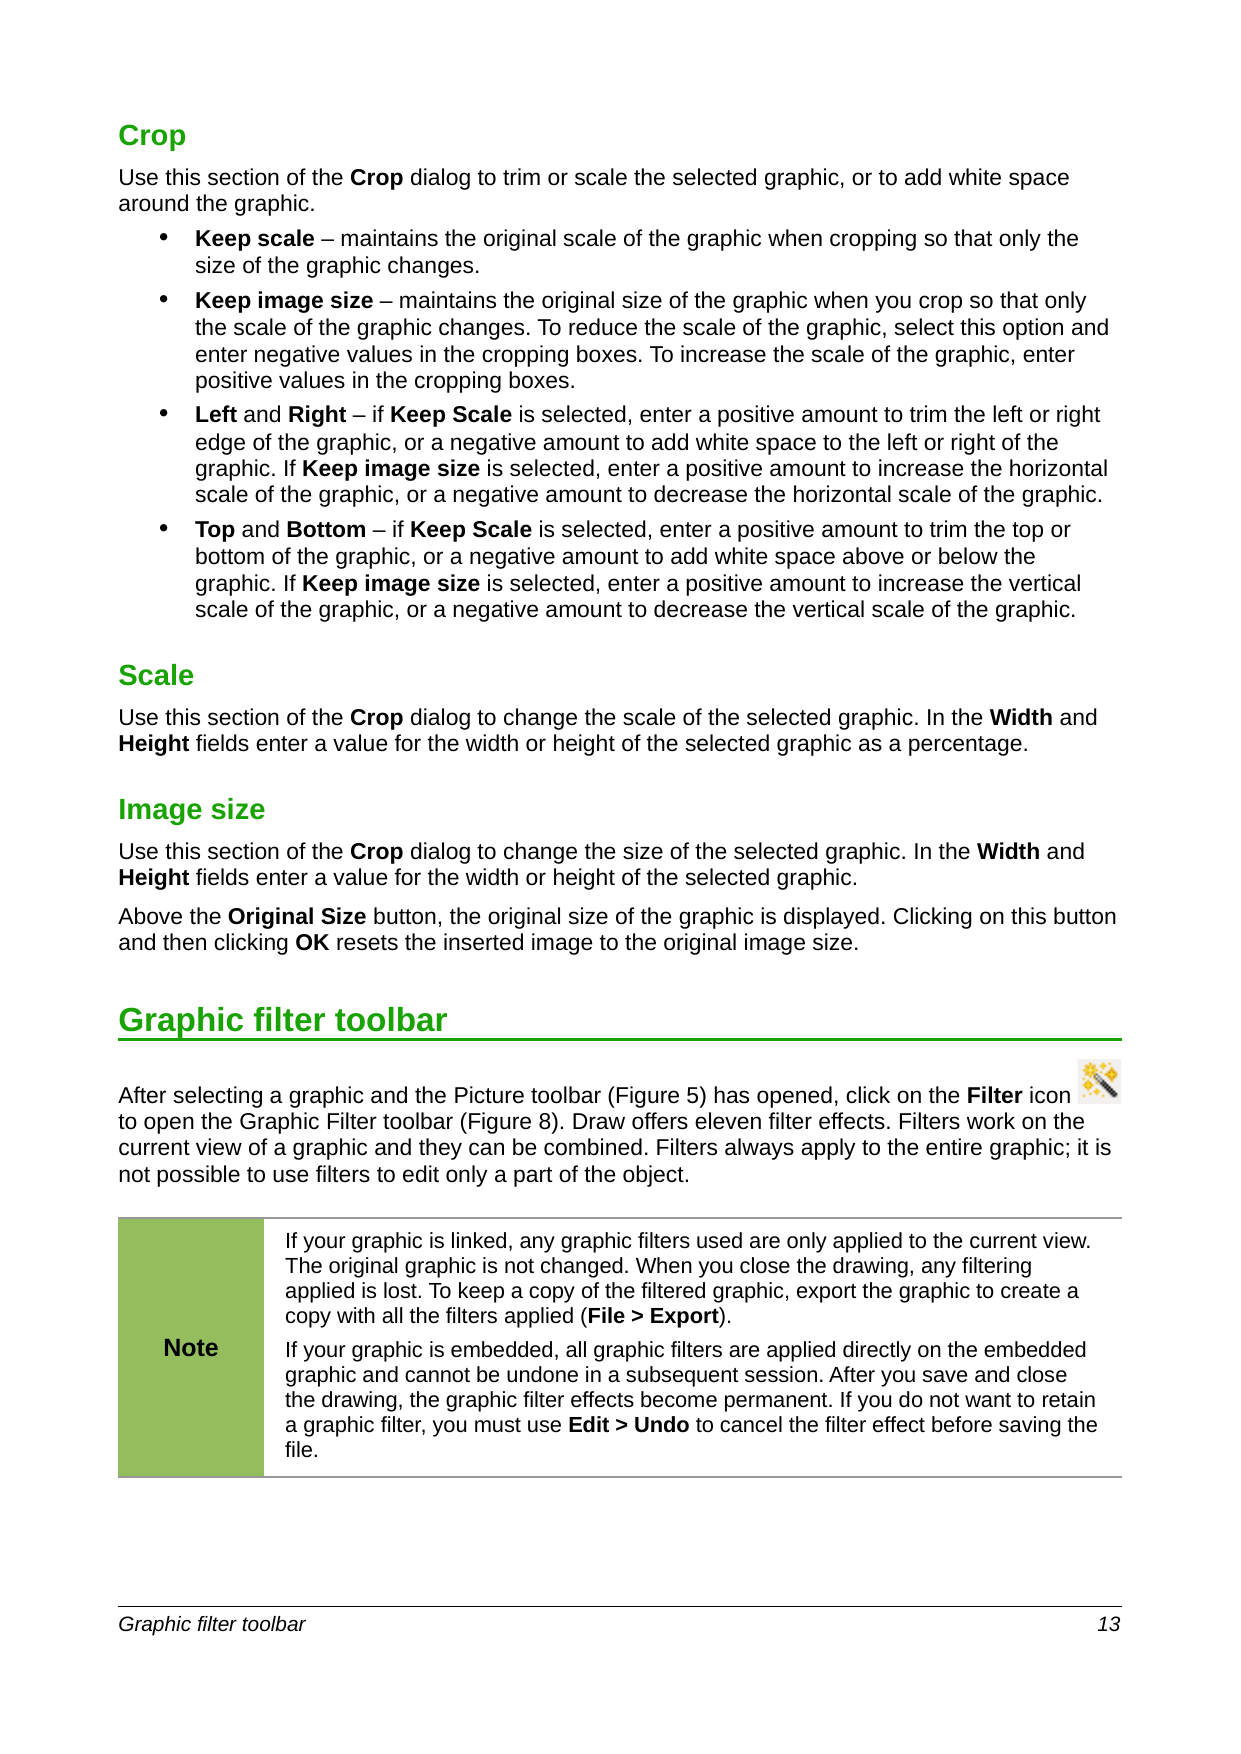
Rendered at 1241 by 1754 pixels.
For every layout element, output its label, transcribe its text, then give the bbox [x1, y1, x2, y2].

list Use this section of the Crop dialog to trim or scale the selected graphic, or to add white space around the graphic. [118, 164, 1122, 217]
text Use this section of the Crop dialog to change the scale of the selected graphic. In the Width and Height fields enter a value for the width or height of the selected graphic as a percentage. [118, 703, 1122, 756]
text Use this section of the Crop dialog to change the size of the selected graphic. In the Width and Height fields enter a value for the width or height of the selected graphic. [118, 838, 1122, 890]
list Keep scale – maintains the original scale of the graphic when cropping so that only the size of the graphic changes. [156, 223, 1122, 279]
list Keep image size – maintains the original size of the graphic when you crop so that only the scale of the graphic changes. To reduce the scale of the graphic, select this option and enter negative values in the cropping boxes. To increase the scale of the graphic, enter positive values in the cropping boxes. [156, 285, 1122, 393]
subtitle Scale [118, 658, 1122, 691]
text Above the Original Size button, the original size of the graphic is displayed. Clicking on this button and then clicking OK resets the inserted image to the original image size. [118, 903, 1122, 956]
subtitle Image size [118, 792, 1122, 825]
picture [1077, 1059, 1122, 1104]
subtitle Graphic filter toolbar [118, 1000, 1122, 1038]
list Left and Right – if Keep Scale is selected, enter a positive amount to trim the left or right edge of the graphic, or a negative amount to add white space to the left or right of the graphic. If Keep image size is selected, enter a positive amount to increase the horizontal scale of the graphic, or a negative amount to decrease the horizontal scale of the graphic. [156, 399, 1122, 508]
text After selecting a graphic and the Picture toolbar (Figure 5) has opened, click on the Filter icon to open the Graphic Filter toolbar (Figure 8). Draw offers eleven filter effects. Filters work on the current view of a graphic and they can be combined. Filters always apply to the entire graphic; it is not possible to use filters to edit only a part of the object. [118, 1059, 1122, 1187]
table_header Note [118, 1219, 264, 1476]
subtitle Crop [118, 118, 1122, 152]
list Top and Bottom – if Keep Scale is selected, enter a positive amount to trim the top or bottom of the graphic, or a negative amount to add white space above or below the graphic. If Keep image size is selected, enter a positive amount to increase the vertical scale of the graphic, or a negative amount to decrease the vertical scale of the graphic. [156, 514, 1122, 622]
table_header If your graphic is linked, any graphic filters used are only applied to the current view. The original graphic is not changed. When you close the drawing, any filtering applied is lost. To keep a copy of the filtered graphic, export the graphic to create a copy with all the filters applied (File > Export). If your graphic is embedded, all graphic filters are applied directly on the embedded graphic and cannot be undone in a subsequent session. After you save and close the drawing, the graphic filter effects become permanent. If you do not want to retain a graphic filter, you must use Edit > Undo to cancel the filter effect before saving the file. [264, 1219, 1122, 1476]
